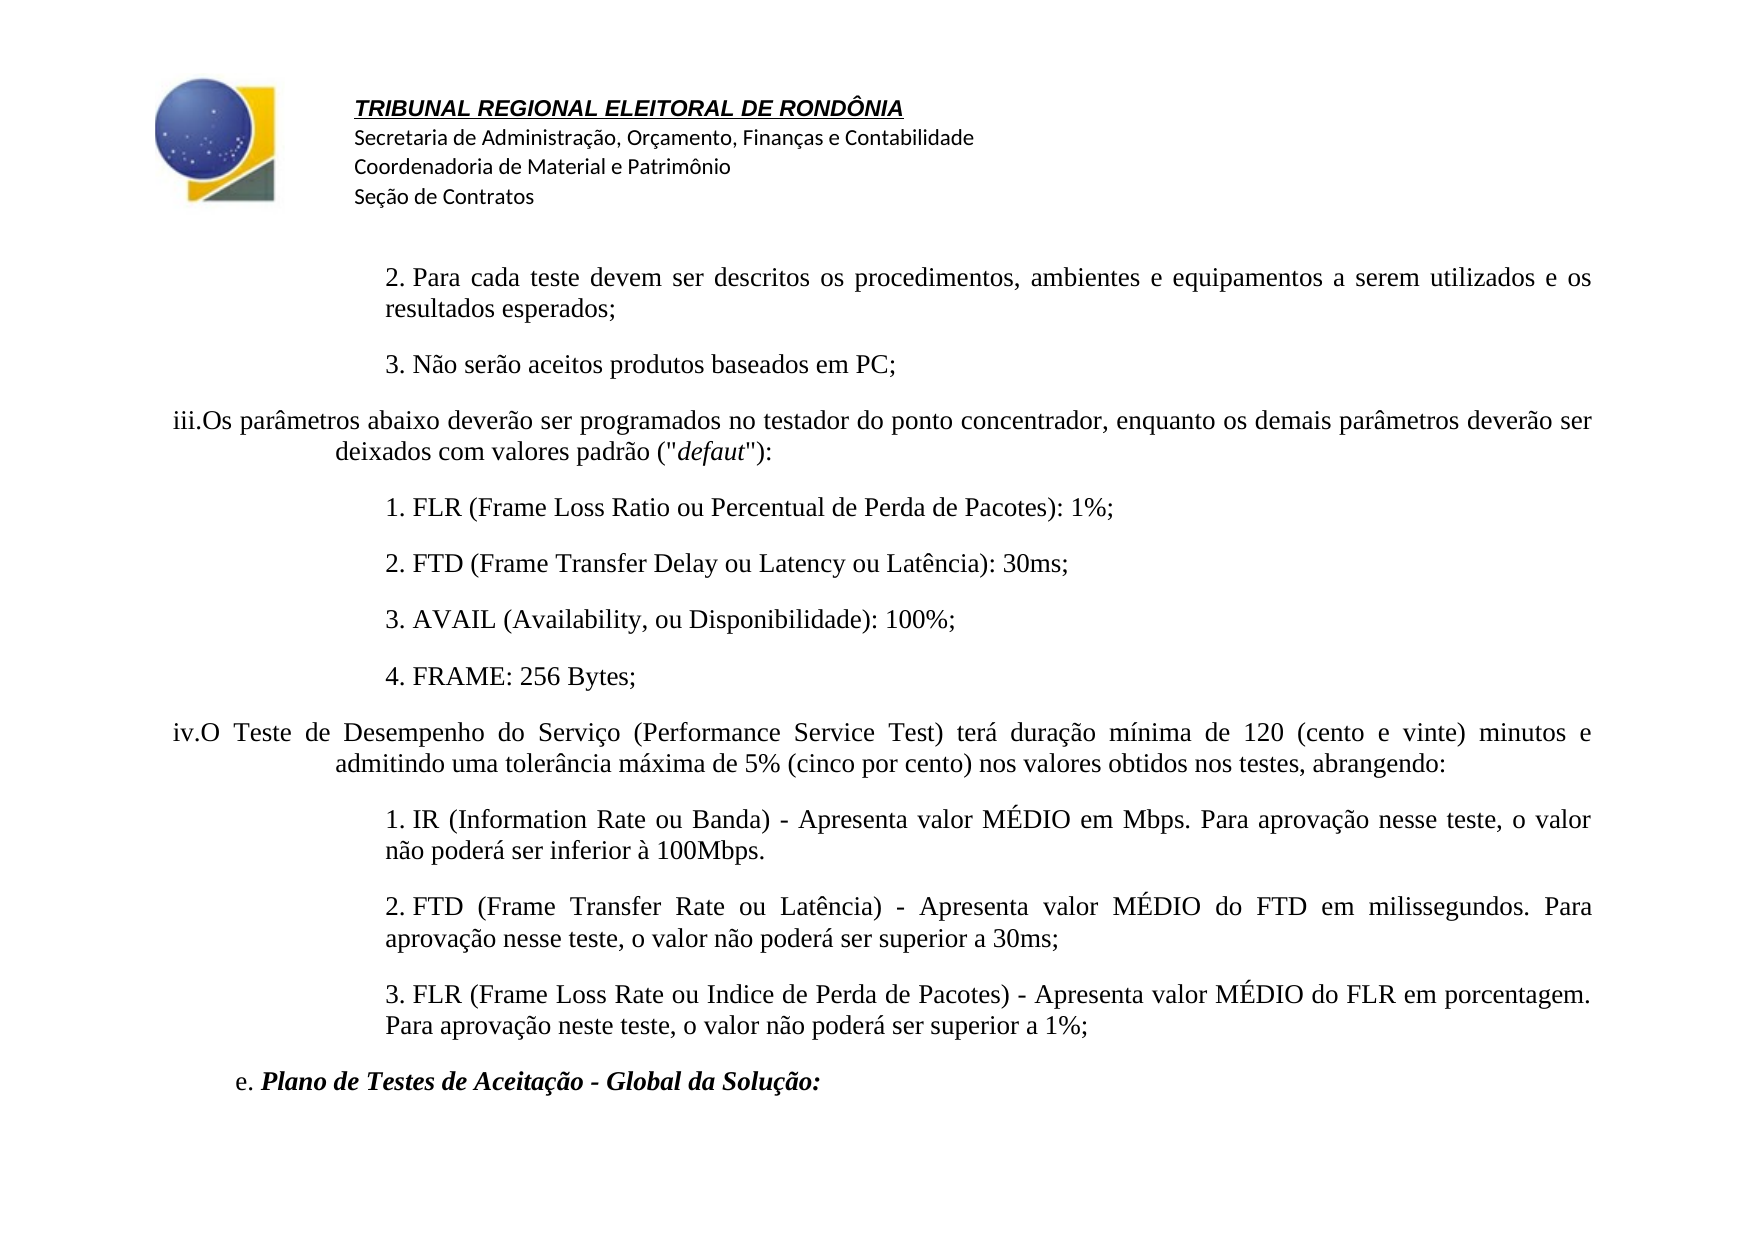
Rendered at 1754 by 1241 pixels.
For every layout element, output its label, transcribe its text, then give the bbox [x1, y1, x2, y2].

text 3. Não serão aceitos produtos baseados em PC; [385, 348, 1594, 379]
text 4. FRAME: 256 Bytes; [385, 660, 1594, 691]
text 2. Para cada teste devem ser descritos os procedimentos, ambientes e equipamentos a serem utilizados e os resultados esperados; [385, 261, 1594, 323]
text 3. FLR (Frame Loss Rate ou Indice de Perda de Pacotes) - Apresenta valor MÉDIO do FLR em porcentagem. Para aprovação neste teste, o valor não poderá ser superior a 1%; [385, 978, 1594, 1040]
text 2. FTD (Frame Transfer Rate ou Latência) - Apresenta valor MÉDIO do FTD em milissegundos. Para aprovação nesse teste, o valor não poderá ser superior a 30ms; [385, 891, 1594, 953]
text 2. FTD (Frame Transfer Delay ou Latency ou Latência): 30ms; [385, 547, 1594, 579]
text 3. AVAIL (Availability, ou Disponibilidade): 100%; [385, 604, 1594, 635]
text iv.O Teste de Desempenho do Serviço (Performance Service Test) terá duração mínima de 120 (cento e vinte) minutos e admitindo uma tolerância máxima de 5% (cinco por cento) nos valores obtidos nos testes, abrangendo: [173, 716, 1594, 778]
text 1. IR (Information Rate ou Banda) - Apresenta valor MÉDIO em Mbps. Para aprovação nesse teste, o valor não poderá ser inferior à 100Mbps. [385, 803, 1594, 866]
text iii.Os parâmetros abaixo deverão ser programados no testador do ponto concentrador, enquanto os demais parâmetros deverão ser deixados com valores padrão ("defaut"): [173, 404, 1594, 466]
text 1. FLR (Frame Loss Ratio ou Percentual de Perda de Pacotes): 1%; [385, 491, 1594, 522]
text e. Plano de Testes de Aceitação - Global da Solução: [235, 1065, 1594, 1096]
